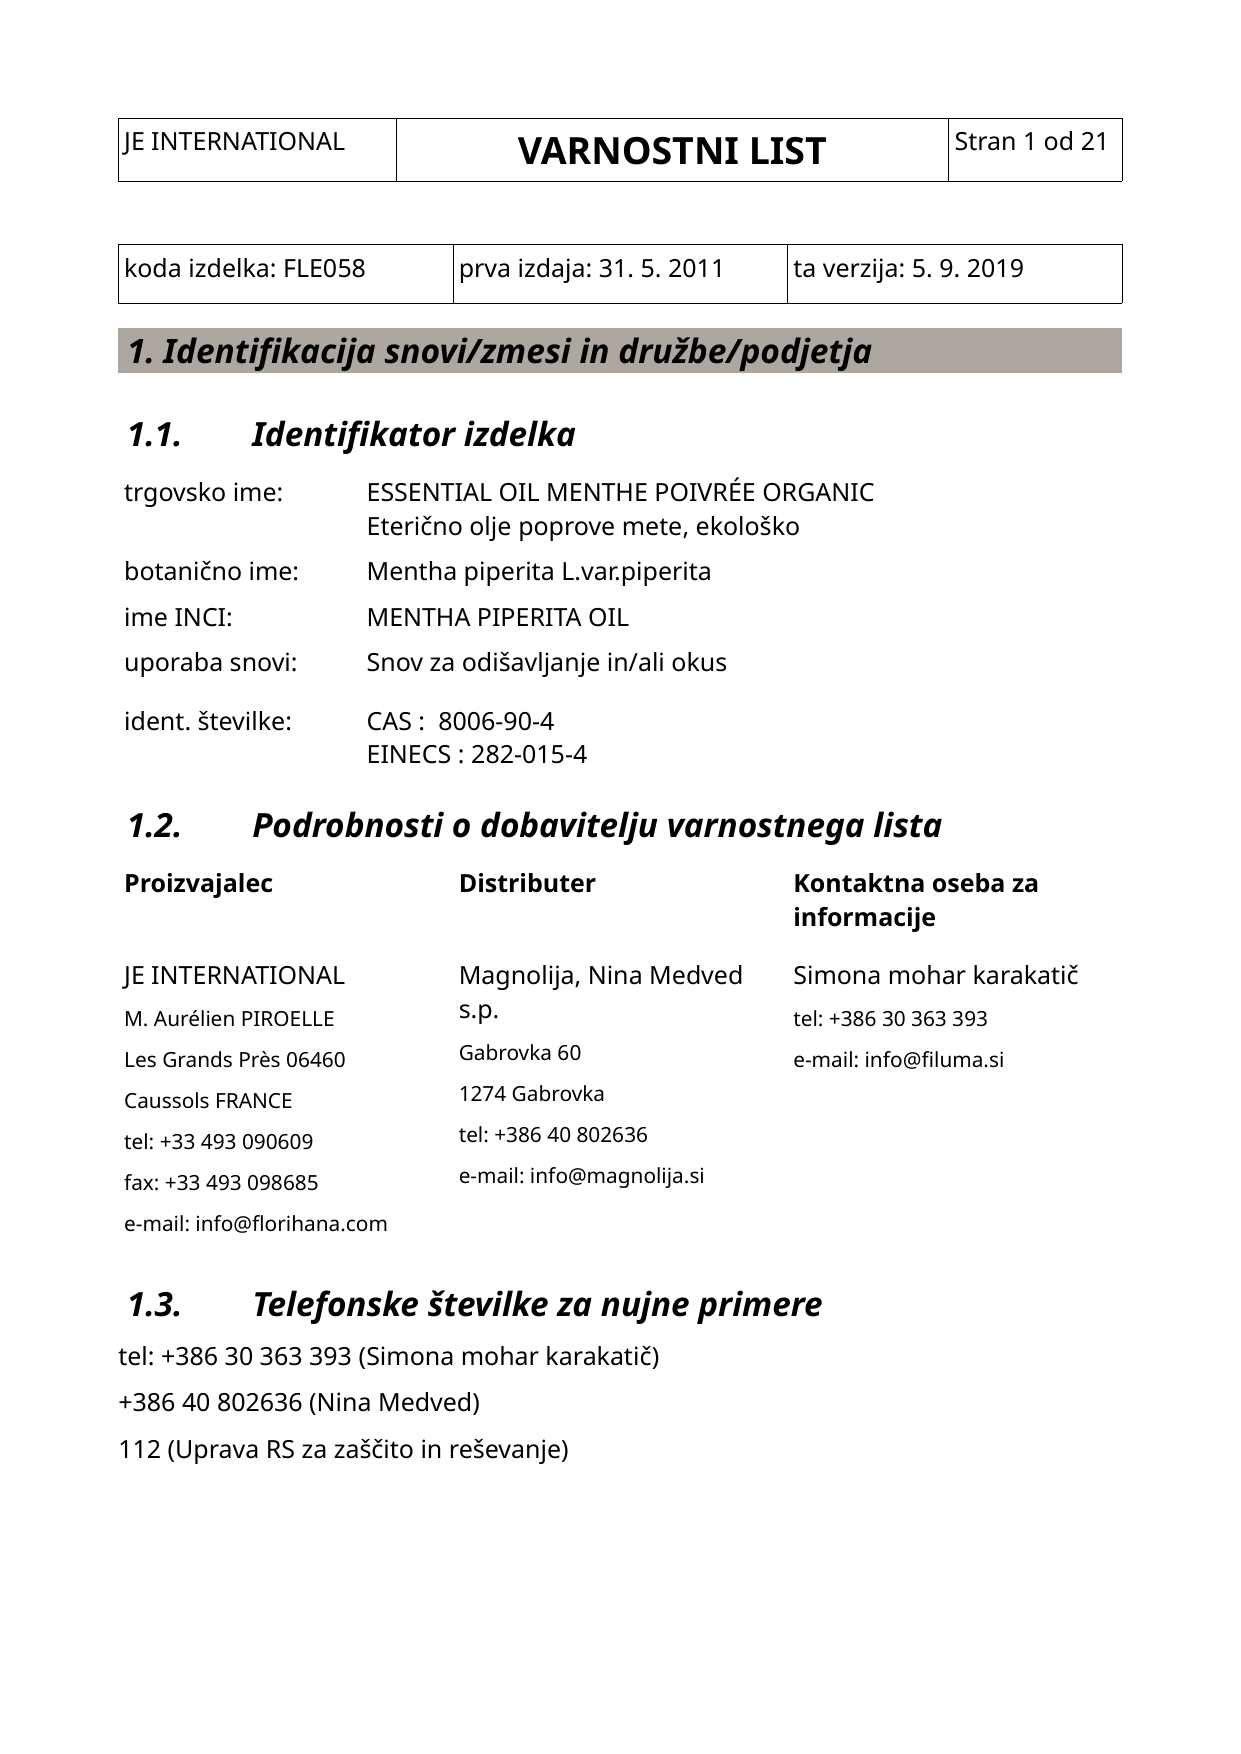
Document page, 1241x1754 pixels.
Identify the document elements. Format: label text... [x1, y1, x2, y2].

table_cell botanično ime: [118, 548, 361, 594]
table_header koda izdelka: FLE058 [119, 245, 453, 302]
subtitle Identifikacija snovi/zmesi in družbe/podjetja [118, 328, 1122, 373]
table_cell Snov za odišavljanje in/ali okus [361, 639, 1122, 697]
table_cell MENTHA PIPERITA OIL [361, 594, 1122, 639]
table_header prva izdaja: 31. 5. 2011 [454, 245, 787, 302]
table_header ta verzija: 5. 9. 2019 [788, 245, 1122, 302]
table_cell Simona mohar karakatič tel: +386 30 363 393 e-mail: info@filuma.si [788, 952, 1122, 1256]
text 112 (Uprava RS za zaščito in reševanje) [118, 1432, 1122, 1466]
subtitle Podrobnosti o dobavitelju varnostnega lista [118, 802, 1122, 847]
table_header Distributer [453, 860, 787, 952]
table_header ESSENTIAL OIL MENTHE POIVRÉE ORGANIC Eterično olje poprove mete, ekološko [361, 469, 1122, 548]
table_cell ime INCI: [118, 594, 361, 639]
text +386 40 802636 (Nina Medved) [118, 1385, 1122, 1419]
table_cell JE INTERNATIONAL M. Aurélien PIROELLE Les Grands Près 06460 Caussols FRANCE tel: +33 493 090609 fax: +33 493 098685 e-mail: info@florihana.com [118, 952, 453, 1256]
table_header Kontaktna oseba za informacije [788, 860, 1122, 952]
subtitle Telefonske številke za nujne primere [118, 1281, 1122, 1326]
subtitle Identifikator izdelka [118, 411, 1122, 456]
table_cell ident. številke: [118, 698, 361, 777]
table_cell CAS : 8006-90-4 EINECS : 282-015-4 [361, 698, 1122, 777]
table_cell Mentha piperita L.var.piperita [361, 548, 1122, 594]
table_cell uporaba snovi: [118, 639, 361, 697]
table_header trgovsko ime: [118, 469, 361, 548]
text tel: +386 30 363 393 (Simona mohar karakatič) [118, 1338, 1122, 1373]
table_header Proizvajalec [118, 860, 453, 952]
table_cell Magnolija, Nina Medved s.p. Gabrovka 60 1274 Gabrovka tel: +386 40 802636 e-mail: info@magnolija.si [453, 952, 787, 1256]
